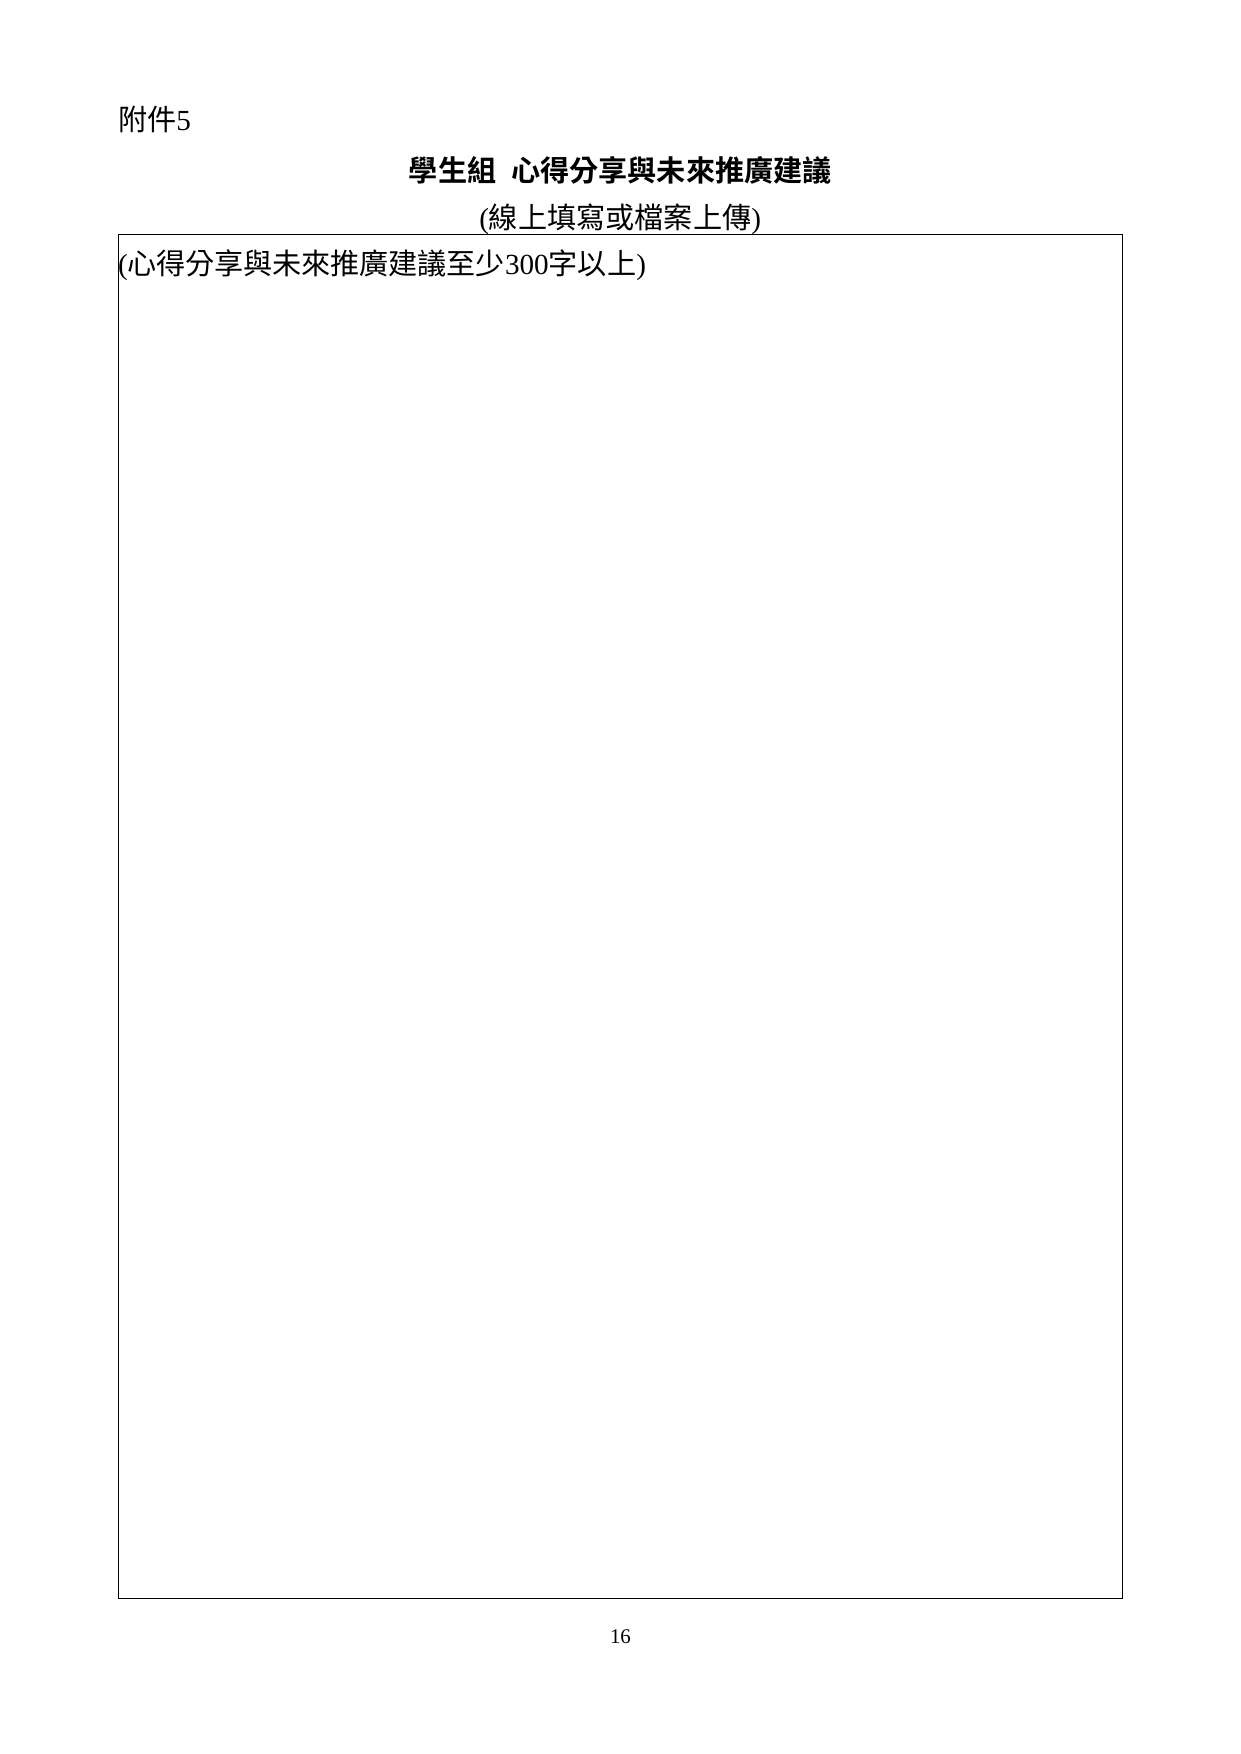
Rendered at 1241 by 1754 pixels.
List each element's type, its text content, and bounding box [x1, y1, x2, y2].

text (線上填寫或檔案上傳) [118, 205, 1122, 234]
table_header (心得分享與未來推廣建議至少300字以上) [119, 235, 1122, 1598]
text 附件5 [118, 93, 1122, 140]
text 學生組 心得分享與未來推廣建議 [118, 158, 1122, 187]
